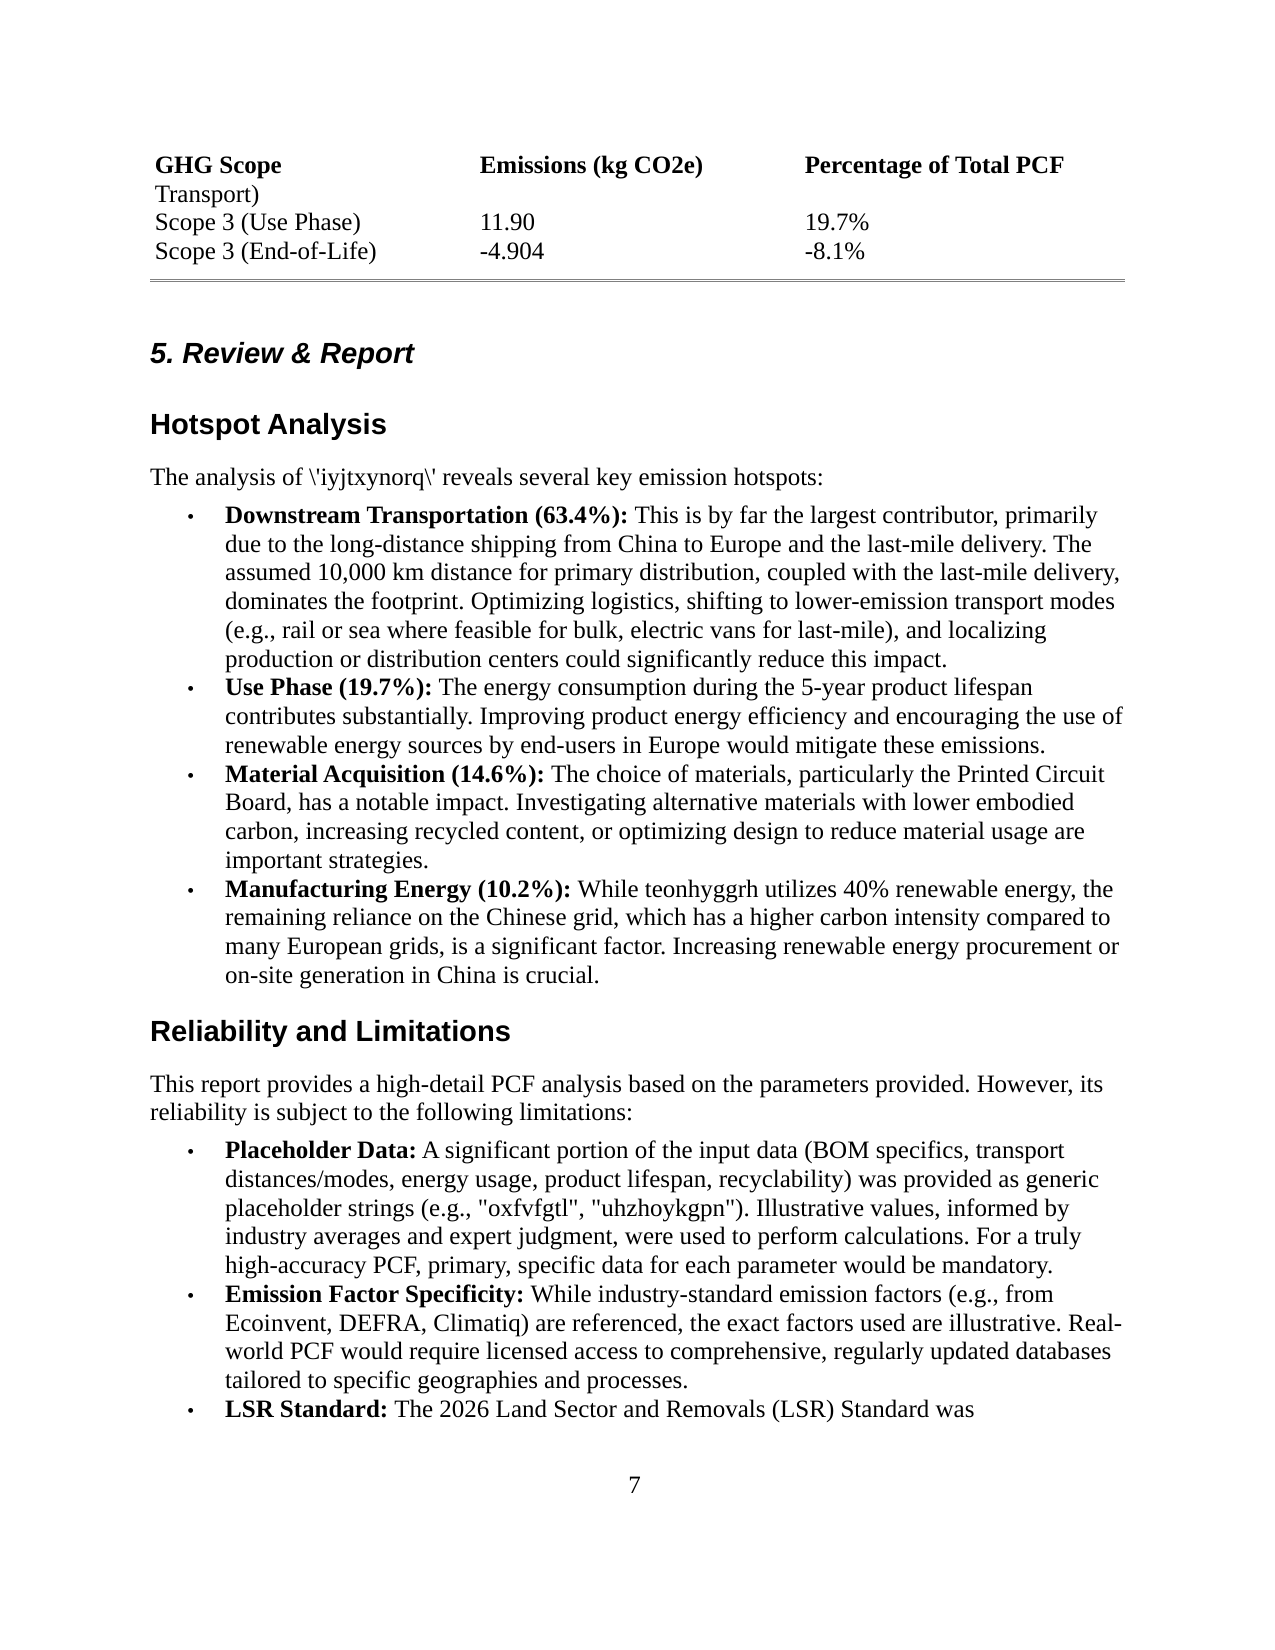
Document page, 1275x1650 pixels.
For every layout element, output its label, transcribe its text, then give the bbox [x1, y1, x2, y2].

table_header Percentage of Total PCF [800, 150, 1125, 179]
text This report provides a high-detail PCF analysis based on the parameters provided. However, its reliability is subject to the following limitations: [150, 1069, 1125, 1126]
table_cell Scope 3 (Use Phase) [150, 208, 475, 236]
table_cell -8.1% [800, 236, 1125, 265]
table_cell -4.904 [475, 236, 800, 265]
table_cell Scope 3 (End-of-Life) [150, 236, 475, 265]
subtitle 5. Review & Report [150, 336, 1125, 370]
subtitle Reliability and Limitations [150, 1014, 1125, 1047]
table_cell 19.7% [800, 208, 1125, 236]
table_cell Transport) [150, 179, 475, 207]
list Placeholder Data: A significant portion of the input data (BOM specifics, transport distances/modes, energy usage, product lifespan, recyclability) was provided as generic placeholder strings (e.g., "oxfvfgtl", "uhzhoykgpn"). Illustrative values, informed by industry averages and expert judgment, were used to perform calculations. For a truly high-accuracy PCF, primary, specific data for each parameter would be mandatory. [187, 1135, 1125, 1279]
list Emission Factor Specificity: While industry-standard emission factors (e.g., from Ecoinvent, DEFRA, Climatiq) are referenced, the exact factors used are illustrative. Real-world PCF would require licensed access to comprehensive, regularly updated databases tailored to specific geographies and processes. [187, 1279, 1125, 1394]
list Manufacturing Energy (10.2%): While teonhyggrh utilizes 40% renewable energy, the remaining reliance on the Chinese grid, which has a higher carbon intensity compared to many European grids, is a significant factor. Increasing renewable energy procurement or on-site generation in China is crucial. [187, 874, 1125, 989]
list Material Acquisition (14.6%): The choice of materials, particularly the Printed Circuit Board, has a notable impact. Investigating alternative materials with lower embodied carbon, increasing recycled content, or optimizing design to reduce material usage are important strategies. [187, 759, 1125, 874]
table_header Emissions (kg CO2e) [475, 150, 800, 179]
table_cell [475, 179, 800, 207]
list LSR Standard: The 2026 Land Sector and Removals (LSR) Standard was [187, 1394, 1125, 1423]
table_cell 11.90 [475, 208, 800, 236]
subtitle Hotspot Analysis [150, 407, 1125, 441]
list Use Phase (19.7%): The energy consumption during the 5-year product lifespan contributes substantially. Improving product energy efficiency and encouraging the use of renewable energy sources by end-users in Europe would mitigate these emissions. [187, 672, 1125, 759]
table_header GHG Scope [150, 150, 475, 179]
table_cell [800, 179, 1125, 207]
text The analysis of \'iyjtxynorq\' reveals several key emission hotspots: [150, 462, 1125, 491]
list Downstream Transportation (63.4%): This is by far the largest contributor, primarily due to the long-distance shipping from China to Europe and the last-mile delivery. The assumed 10,000 km distance for primary distribution, coupled with the last-mile delivery, dominates the footprint. Optimizing logistics, shifting to lower-emission transport modes (e.g., rail or sea where feasible for bulk, electric vans for last-mile), and localizing production or distribution centers could significantly reduce this impact. [187, 500, 1125, 672]
